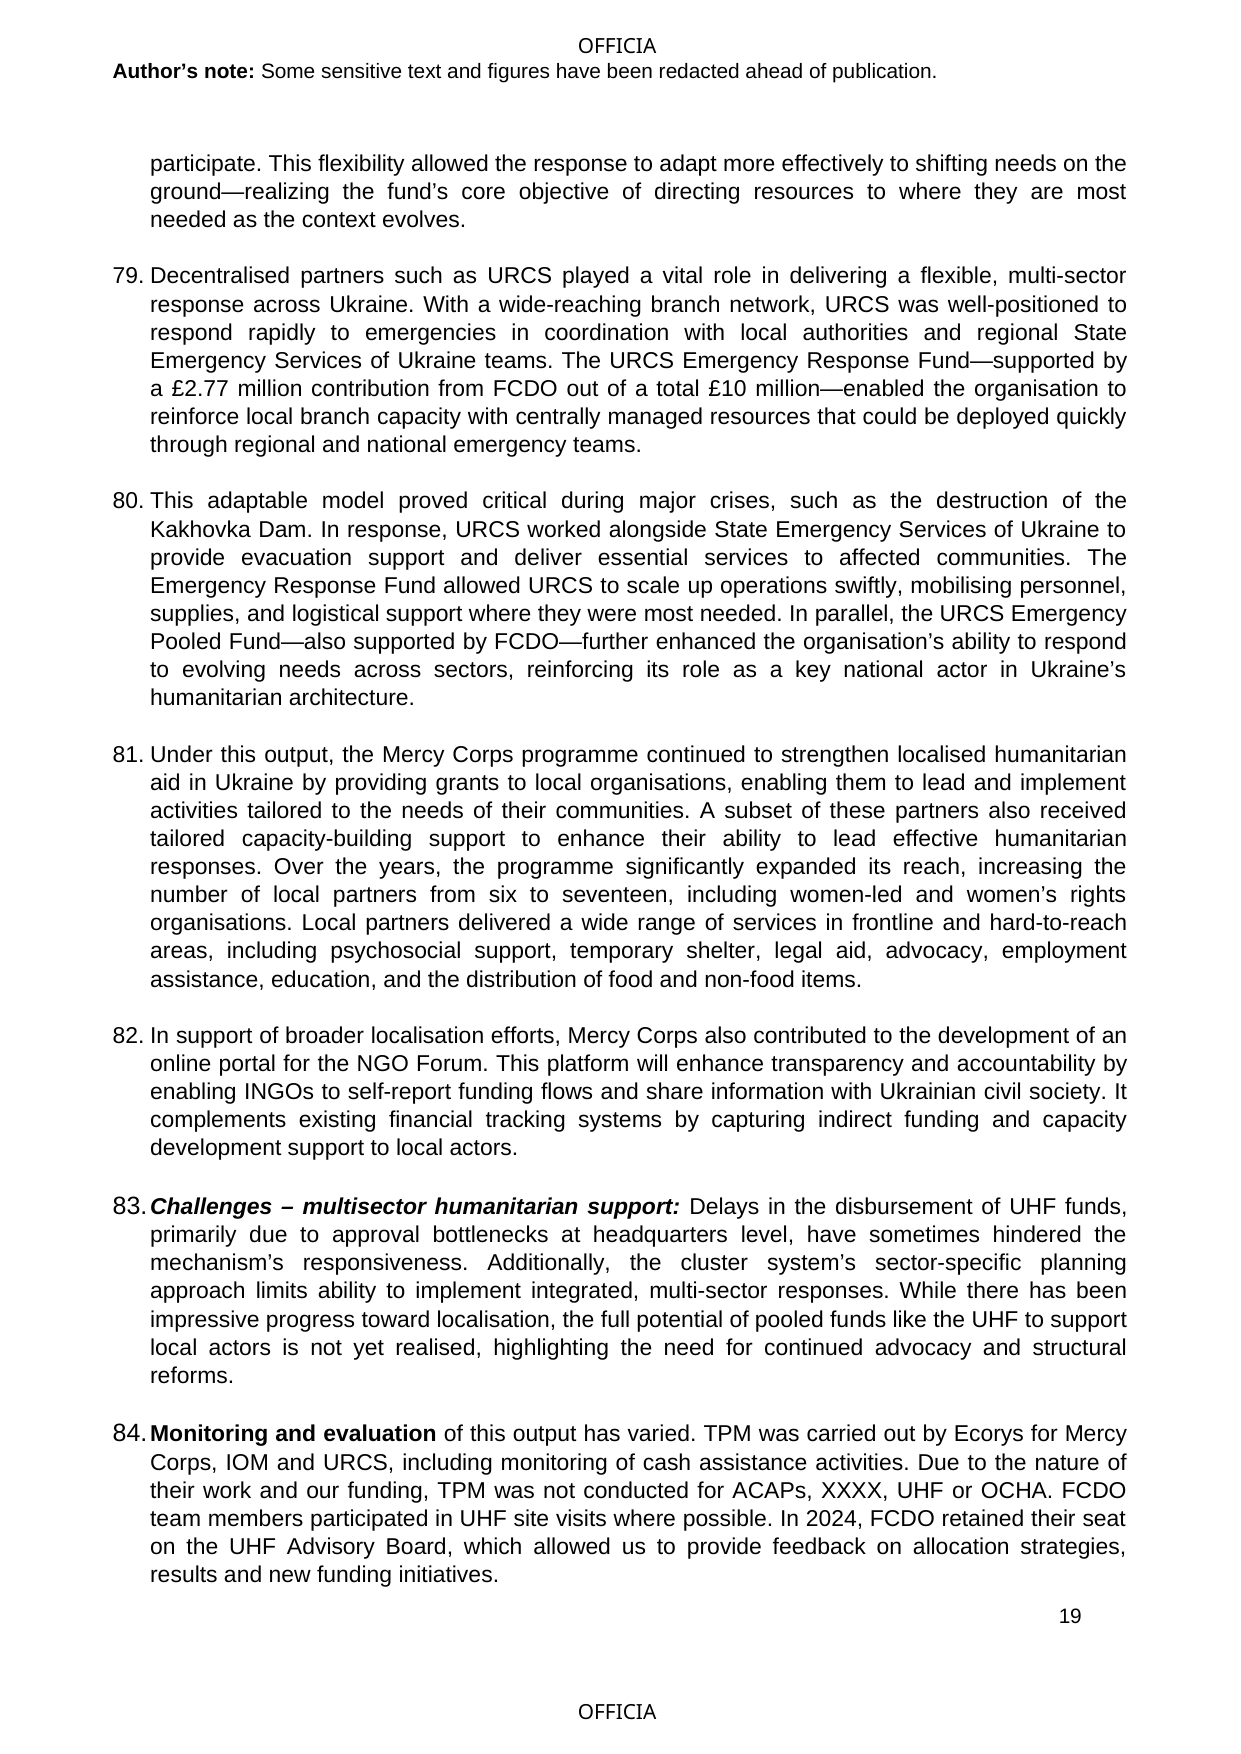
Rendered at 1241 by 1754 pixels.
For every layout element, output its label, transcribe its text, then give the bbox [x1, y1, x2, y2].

list Under this output, the Mercy Corps programme continued to strengthen localised humanitarian aid in Ukraine by providing grants to local organisations, enabling them to lead and implement activities tailored to the needs of their communities. A subset of these partners also received tailored capacity-building support to enhance their ability to lead effective humanitarian responses. Over the years, the programme significantly expanded its reach, increasing the number of local partners from six to seventeen, including women-led and women’s rights organisations. Local partners delivered a wide range of services in frontline and hard-to-reach areas, including psychosocial support, temporary shelter, legal aid, advocacy, employment assistance, education, and the distribution of food and non-food items. [112, 741, 1128, 992]
list In support of broader localisation efforts, Mercy Corps also contributed to the development of an online portal for the NGO Forum. This platform will enhance transparency and accountability by enabling INGOs to self-report funding flows and share information with Ukrainian civil society. It complements existing financial tracking systems by capturing indirect funding and capacity development support to local actors. [112, 1022, 1128, 1161]
list This adaptable model proved critical during major crises, such as the destruction of the Kakhovka Dam. In response, URCS worked alongside State Emergency Services of Ukraine to provide evacuation support and deliver essential services to affected communities. The Emergency Response Fund allowed URCS to scale up operations swiftly, mobilising personnel, supplies, and logistical support where they were most needed. In parallel, the URCS Emergency Pooled Fund—also supported by FCDO—further enhanced the organisation’s ability to respond to evolving needs across sectors, reinforcing its role as a key national actor in Ukraine’s humanitarian architecture. [112, 487, 1128, 711]
list Monitoring and evaluation of this output has varied. TPM was carried out by Ecorys for Mercy Corps, IOM and URCS, including monitoring of cash assistance activities. Due to the nature of their work and our funding, TPM was not conducted for ACAPs, XXXX, UHF or OCHA. FCDO team members participated in UHF site visits where possible. In 2024, FCDO retained their seat on the UHF Advisory Board, which allowed us to provide feedback on allocation strategies, results and new funding initiatives. [112, 1418, 1128, 1587]
list Decentralised partners such as URCS played a vital role in delivering a flexible, multi-sector response across Ukraine. With a wide-reaching branch network, URCS was well-positioned to respond rapidly to emergencies in coordination with local authorities and regional State Emergency Services of Ukraine teams. The URCS Emergency Response Fund—supported by a £2.77 million contribution from FCDO out of a total £10 million—enabled the organisation to reinforce local branch capacity with centrally managed resources that could be deployed quickly through regional and national emergency teams. [112, 262, 1128, 458]
list participate. This flexibility allowed the response to adapt more effectively to shifting needs on the ground—realizing the fund’s core objective of directing resources to where they are most needed as the context evolves. [112, 150, 1128, 233]
list Challenges – multisector humanitarian support: Delays in the disbursement of UHF funds, primarily due to approval bottlenecks at headquarters level, have sometimes hindered the mechanism’s responsiveness. Additionally, the cluster system’s sector-specific planning approach limits ability to implement integrated, multi-sector responses. While there has been impressive progress toward localisation, the full potential of pooled funds like the UHF to support local actors is not yet realised, highlighting the need for continued advocacy and structural reforms. [112, 1191, 1128, 1388]
